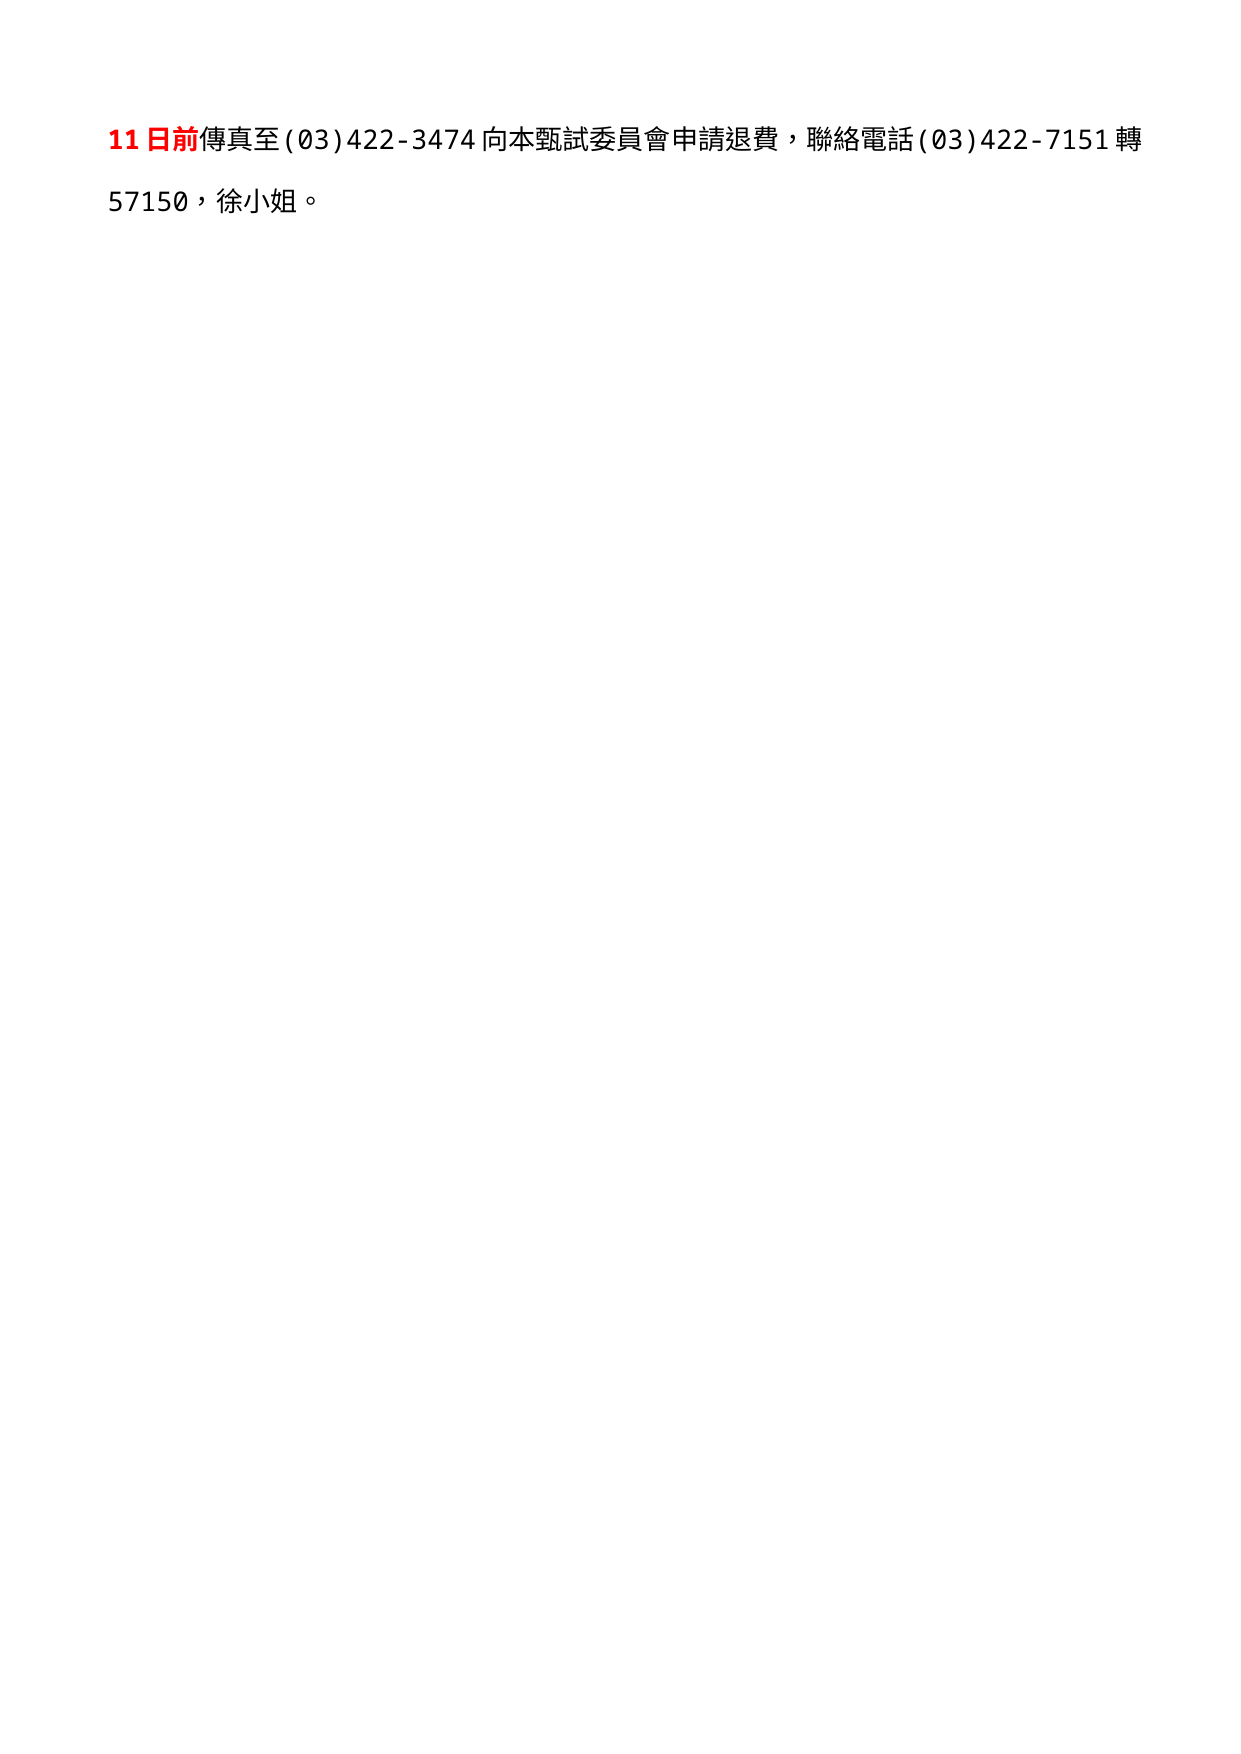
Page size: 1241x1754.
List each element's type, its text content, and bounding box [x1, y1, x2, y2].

list 11日前傳真至(03)422-3474向本甄試委員會申請退費，聯絡電話(03)422-7151轉57150，徐小姐。 [75, 96, 1165, 221]
